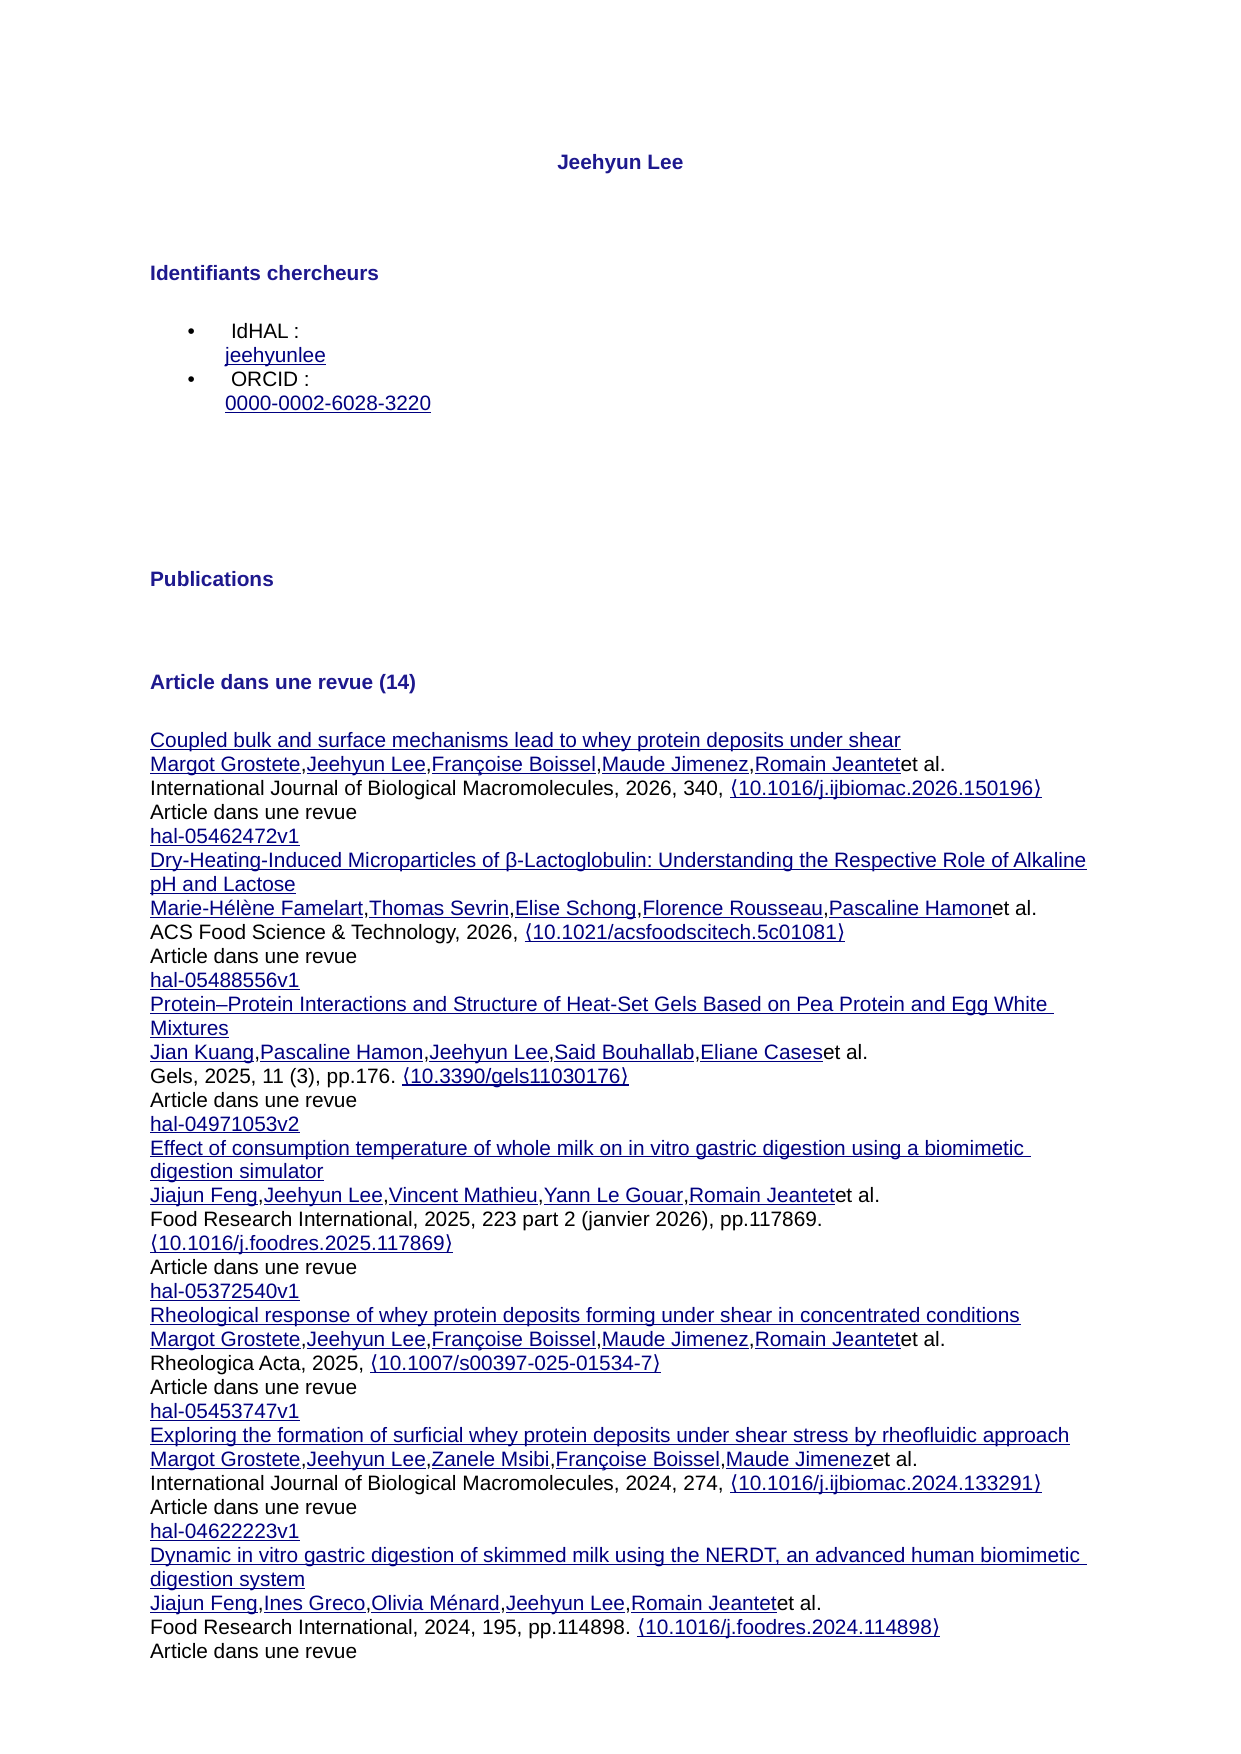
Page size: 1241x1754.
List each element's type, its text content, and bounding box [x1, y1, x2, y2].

table_cell Dry-Heating-Induced Microparticles of β-Lactoglobulin: Understanding the Respective Role of Alkaline pH and Lactose Marie-Hélène Famelart,Thomas Sevrin,Elise Schong,Florence Rousseau,Pascaline Hamonet al. ACS Food Science & Technology, 2026, ⟨10.1021/acsfoodscitech.5c01081⟩ Article dans une revue hal-05488556v1 [150, 848, 1090, 992]
table_header Coupled bulk and surface mechanisms lead to whey protein deposits under shear Margot Grostete,Jeehyun Lee,Françoise Boissel,Maude Jimenez,Romain Jeantetet al. International Journal of Biological Macromolecules, 2026, 340, ⟨10.1016/j.ijbiomac.2026.150196⟩ Article dans une revue hal-05462472v1 [150, 728, 1090, 848]
subtitle Jeehyun Lee [150, 150, 1090, 174]
table_cell Protein–Protein Interactions and Structure of Heat-Set Gels Based on Pea Protein and Egg White Mixtures Jian Kuang,Pascaline Hamon,Jeehyun Lee,Said Bouhallab,Eliane Caseset al. Gels, 2025, 11 (3), pp.176. ⟨10.3390/gels11030176⟩ Article dans une revue hal-04971053v2 [150, 992, 1090, 1135]
list jeehyunlee [187, 343, 1090, 367]
list IdHAL : [187, 319, 1090, 343]
subtitle Publications [150, 567, 1090, 591]
list ORCID : [187, 367, 1090, 391]
table_cell Effect of consumption temperature of whole milk on in vitro gastric digestion using a biomimetic digestion simulator Jiajun Feng,Jeehyun Lee,Vincent Mathieu,Yann Le Gouar,Romain Jeantetet al. Food Research International, 2025, 223 part 2 (janvier 2026), pp.117869. ⟨10.1016/j.foodres.2025.117869⟩ Article dans une revue hal-05372540v1 [150, 1135, 1090, 1303]
list 0000-0002-6028-3220 [187, 391, 1090, 414]
table_cell Exploring the formation of surficial whey protein deposits under shear stress by rheofluidic approach Margot Grostete,Jeehyun Lee,Zanele Msibi,Françoise Boissel,Maude Jimenezet al. International Journal of Biological Macromolecules, 2024, 274, ⟨10.1016/j.ijbiomac.2024.133291⟩ Article dans une revue hal-04622223v1 [150, 1423, 1090, 1543]
table_cell Dynamic in vitro gastric digestion of skimmed milk using the NERDT, an advanced human biomimetic digestion system Jiajun Feng,Ines Greco,Olivia Ménard,Jeehyun Lee,Romain Jeantetet al. Food Research International, 2024, 195, pp.114898. ⟨10.1016/j.foodres.2024.114898⟩ Article dans une revue [150, 1543, 1090, 1662]
subtitle Article dans une revue (14) [150, 670, 1090, 694]
subtitle Identifiants chercheurs [150, 260, 1090, 284]
table_cell Rheological response of whey protein deposits forming under shear in concentrated conditions Margot Grostete,Jeehyun Lee,Françoise Boissel,Maude Jimenez,Romain Jeantetet al. Rheologica Acta, 2025, ⟨10.1007/s00397-025-01534-7⟩ Article dans une revue hal-05453747v1 [150, 1303, 1090, 1423]
